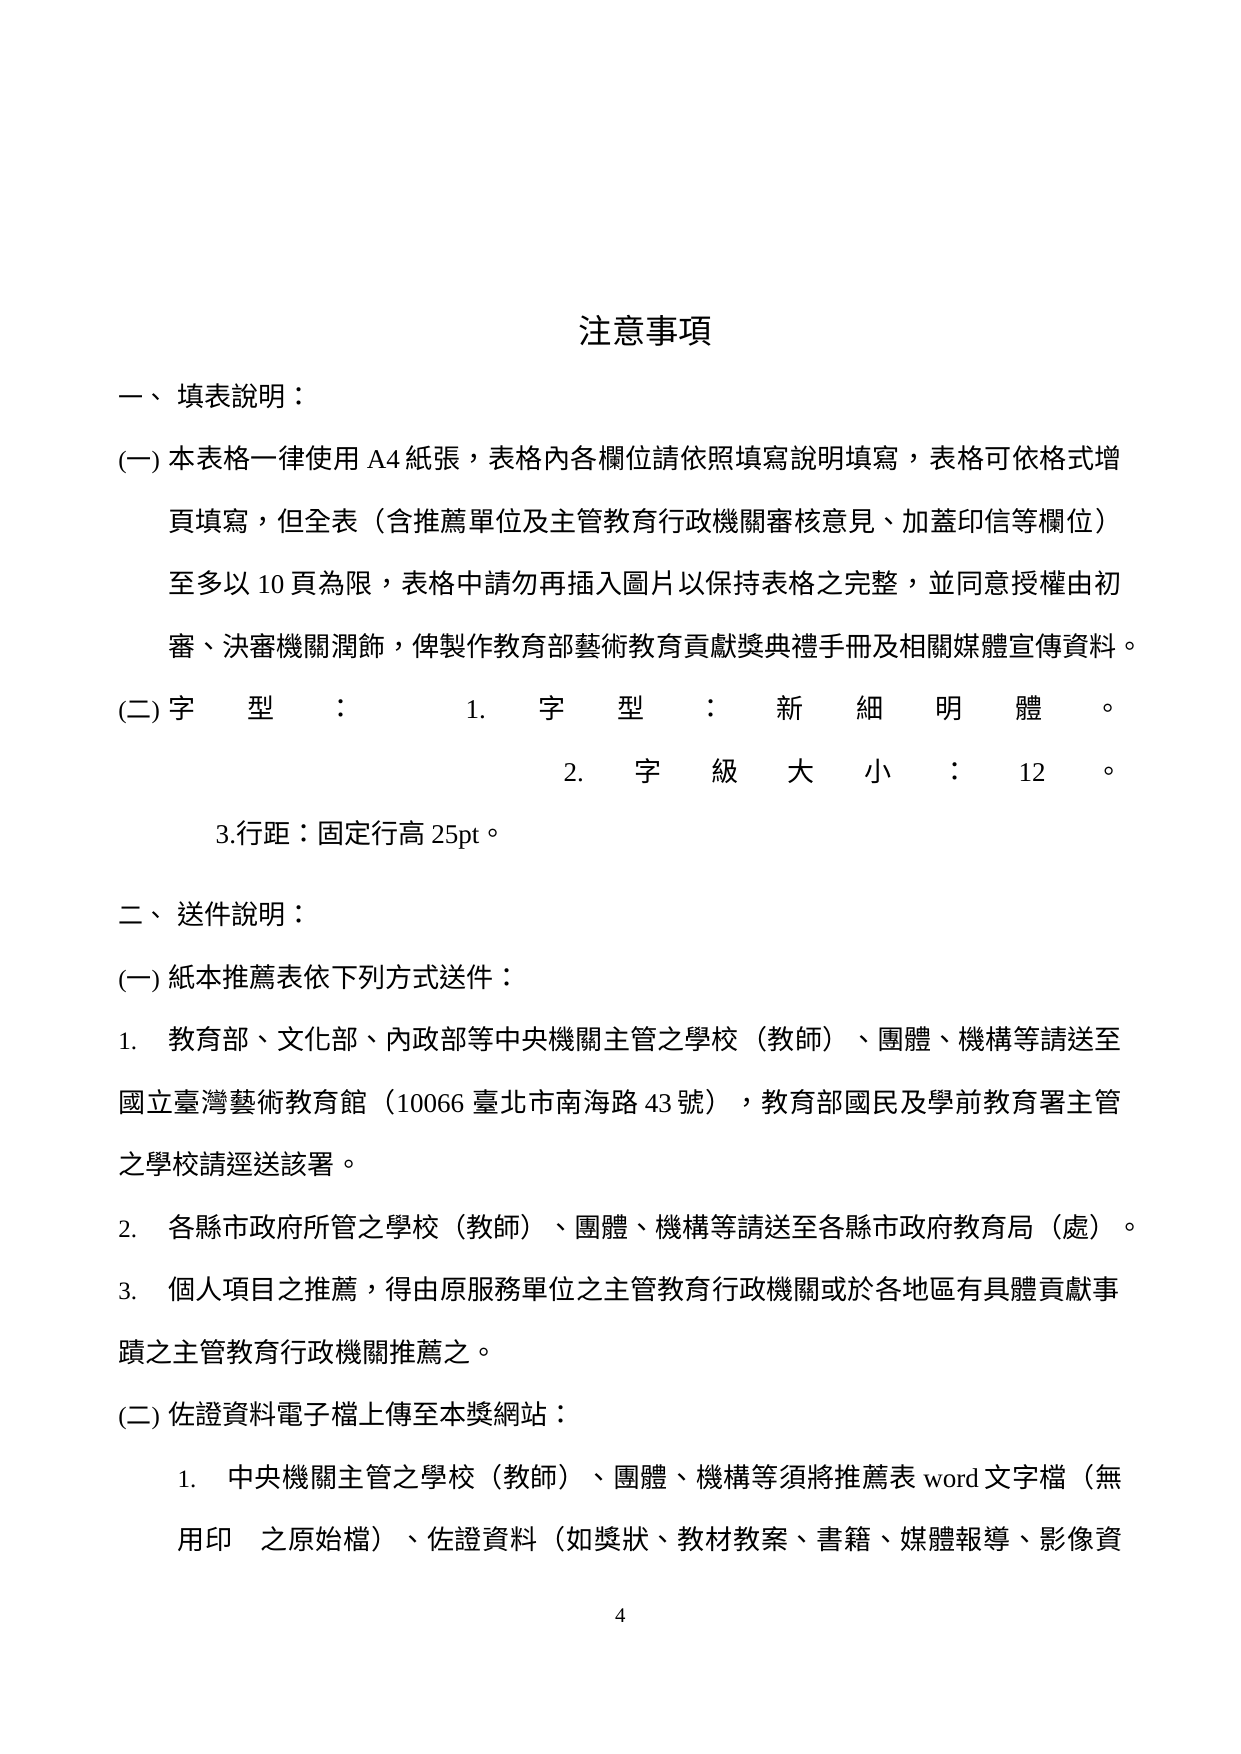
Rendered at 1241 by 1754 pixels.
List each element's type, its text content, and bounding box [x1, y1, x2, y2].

list 佐證資料電子檔上傳至本獎網站： [118, 1371, 1122, 1434]
list 個人項目之推薦，得由原服務單位之主管教育行政機關或於各地區有具體貢獻事蹟之主管教育行政機關推薦之。 [118, 1246, 1122, 1371]
list 中央機關主管之學校（教師）、團體、機構等須將推薦表word文字檔（無用印 之原始檔）、佐證資料（如獎狀、教材教案、書籍、媒體報導、影像資 [177, 1434, 1122, 1559]
text 注意事項 [118, 304, 1172, 353]
list 填表說明： [118, 353, 1122, 415]
list 本表格一律使用A4紙張，表格內各欄位請依照填寫說明填寫，表格可依格式增頁填寫，但全表（含推薦單位及主管教育行政機關審核意見、加蓋印信等欄位）至多以10頁為限，表格中請勿再插入圖片以保持表格之完整，並同意授權由初審、決審機關潤飾，俾製作教育部藝術教育貢獻獎典禮手冊及相關媒體宣傳資料。 [118, 415, 1122, 665]
list 送件說明： [118, 871, 1122, 934]
list 各縣市政府所管之學校（教師）、團體、機構等請送至各縣市政府教育局（處）。 [118, 1184, 1122, 1246]
list 教育部、文化部、內政部等中央機關主管之學校（教師）、團體、機構等請送至國立臺灣藝術教育館（10066 臺北市南海路43號），教育部國民及學前教育署主管之學校請逕送該署。 [118, 996, 1122, 1184]
list 紙本推薦表依下列方式送件： [118, 934, 1122, 996]
list 字型： 1.字型：新細明體。 2.字級大小：12。 3.行距：固定行高25pt。 [118, 665, 1122, 853]
